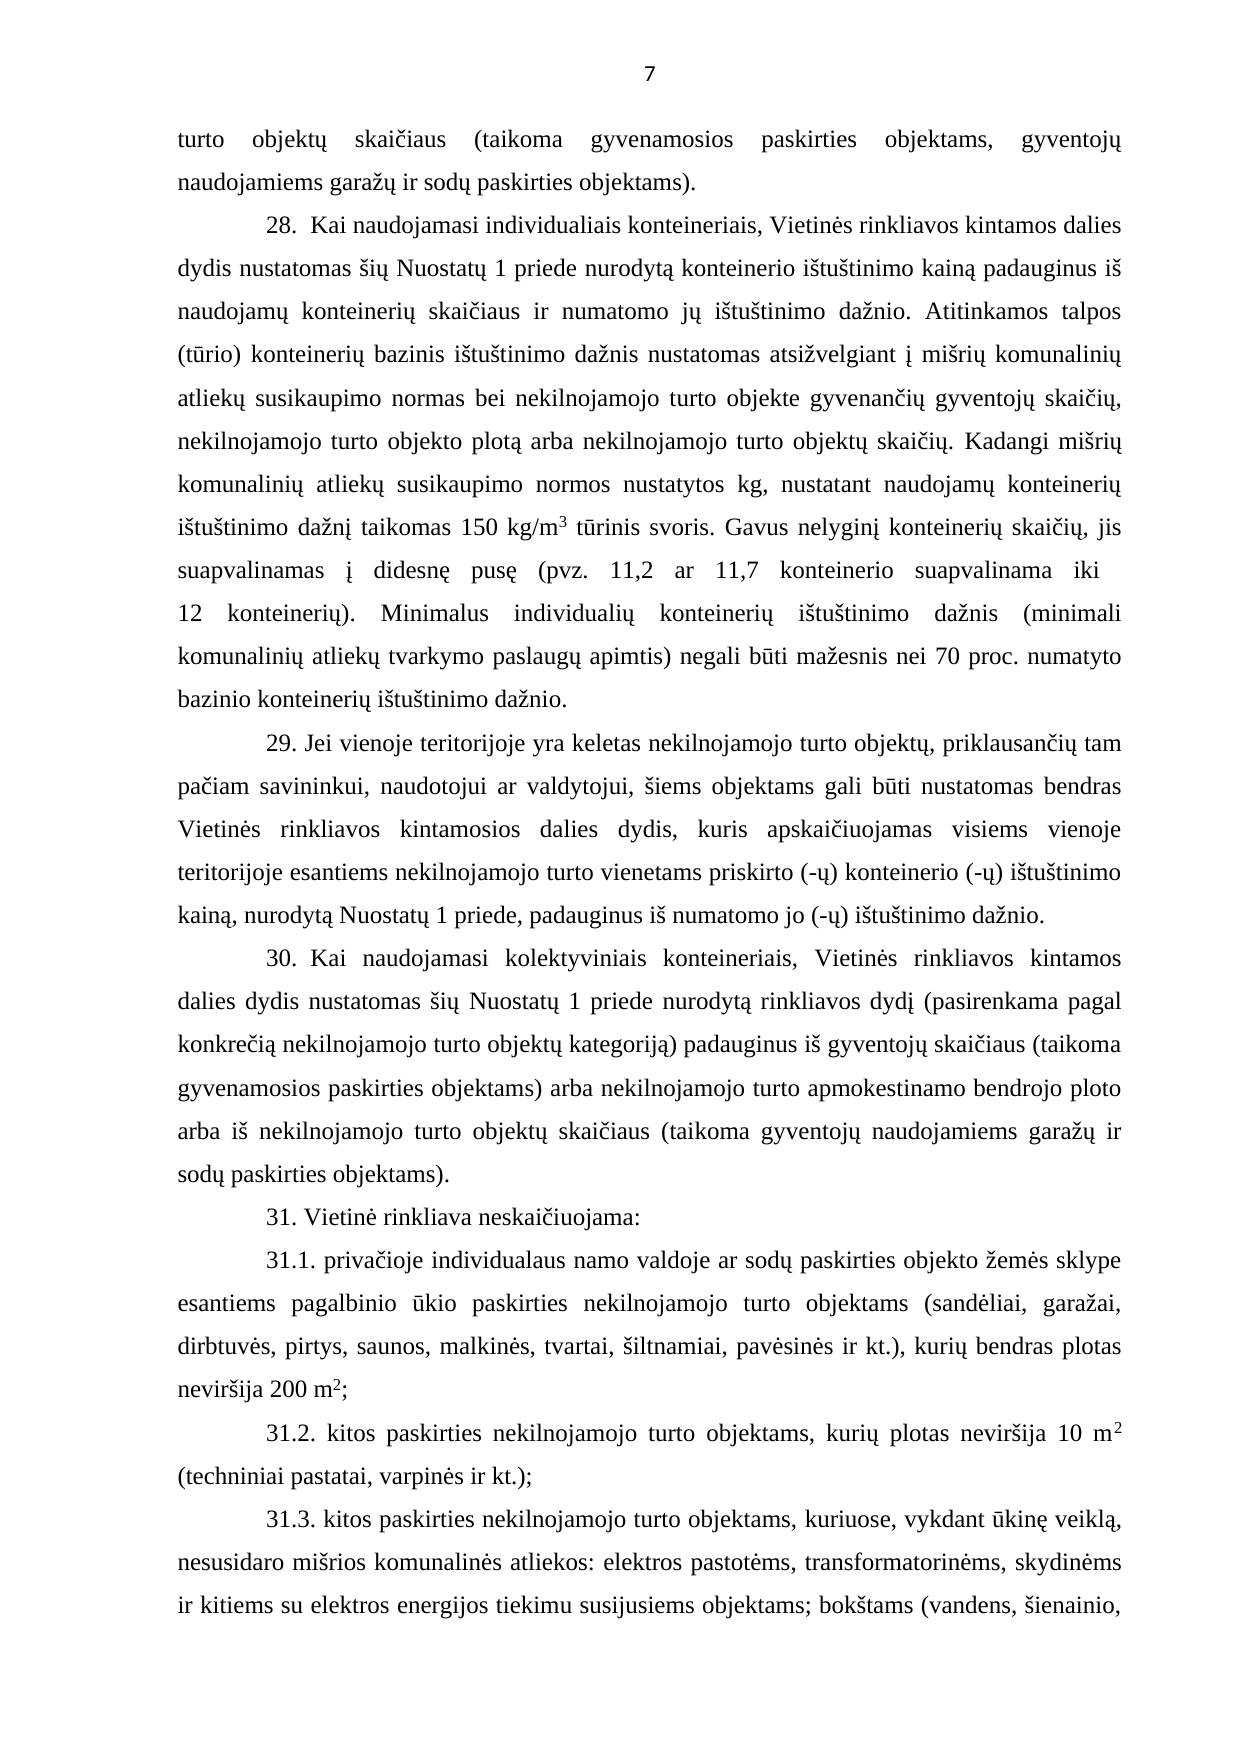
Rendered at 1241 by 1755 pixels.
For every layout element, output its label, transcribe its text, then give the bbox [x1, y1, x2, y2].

text turto objektų skaičiaus (taikoma gyvenamosios paskirties objektams, gyventojų naudojamiems garažų ir sodų paskirties objektams). [177, 124, 1122, 196]
text 28. Kai naudojamasi individualiais konteineriais, Vietinės rinkliavos kintamos dalies dydis nustatomas šių Nuostatų 1 priede nurodytą konteinerio ištuštinimo kainą padauginus iš naudojamų konteinerių skaičiaus ir numatomo jų ištuštinimo dažnio. Atitinkamos talpos (tūrio) konteinerių bazinis ištuštinimo dažnis nustatomas atsižvelgiant į mišrių komunalinių atliekų susikaupimo normas bei nekilnojamojo turto objekte gyvenančių gyventojų skaičių, nekilnojamojo turto objekto plotą arba nekilnojamojo turto objektų skaičių. Kadangi mišrių komunalinių atliekų susikaupimo normos nustatytos kg, nustatant naudojamų konteinerių ištuštinimo dažnį taikomas 150 kg/m3 tūrinis svoris. Gavus nelyginį konteinerių skaičių, jis suapvalinamas į didesnę pusę (pvz. 11,2 ar 11,7 konteinerio suapvalinama iki 12 konteinerių). Minimalus individualių konteinerių ištuštinimo dažnis (minimali komunalinių atliekų tvarkymo paslaugų apimtis) negali būti mažesnis nei 70 proc. numatyto bazinio konteinerių ištuštinimo dažnio. [177, 210, 1122, 713]
text 31. Vietinė rinkliava neskaičiuojama: [177, 1202, 1122, 1231]
text 31.2. kitos paskirties nekilnojamojo turto objektams, kurių plotas neviršija 10 m2 (techniniai pastatai, varpinės ir kt.); [177, 1418, 1122, 1489]
text 30. Kai naudojamasi kolektyviniais konteineriais, Vietinės rinkliavos kintamos dalies dydis nustatomas šių Nuostatų 1 priede nurodytą rinkliavos dydį (pasirenkama pagal konkrečią nekilnojamojo turto objektų kategoriją) padauginus iš gyventojų skaičiaus (taikoma gyvenamosios paskirties objektams) arba nekilnojamojo turto apmokestinamo bendrojo ploto arba iš nekilnojamojo turto objektų skaičiaus (taikoma gyventojų naudojamiems garažų ir sodų paskirties objektams). [177, 943, 1122, 1188]
text 31.1. privačioje individualaus namo valdoje ar sodų paskirties objekto žemės sklype esantiems pagalbinio ūkio paskirties nekilnojamojo turto objektams (sandėliai, garažai, dirbtuvės, pirtys, saunos, malkinės, tvartai, šiltnamiai, pavėsinės ir kt.), kurių bendras plotas neviršija 200 m2; [177, 1245, 1122, 1403]
text 31.3. kitos paskirties nekilnojamojo turto objektams, kuriuose, vykdant ūkinę veiklą, nesusidaro mišrios komunalinės atliekos: elektros pastotėms, transformatorinėms, skydinėms ir kitiems su elektros energijos tiekimu susijusiems objektams; bokštams (vandens, šienainio, [177, 1504, 1122, 1619]
text 29. Jei vienoje teritorijoje yra keletas nekilnojamojo turto objektų, priklausančių tam pačiam savininkui, naudotojui ar valdytojui, šiems objektams gali būti nustatomas bendras Vietinės rinkliavos kintamosios dalies dydis, kuris apskaičiuojamas visiems vienoje teritorijoje esantiems nekilnojamojo turto vienetams priskirto (-ų) konteinerio (-ų) ištuštinimo kainą, nurodytą Nuostatų 1 priede, padauginus iš numatomo jo (-ų) ištuštinimo dažnio. [177, 728, 1122, 929]
